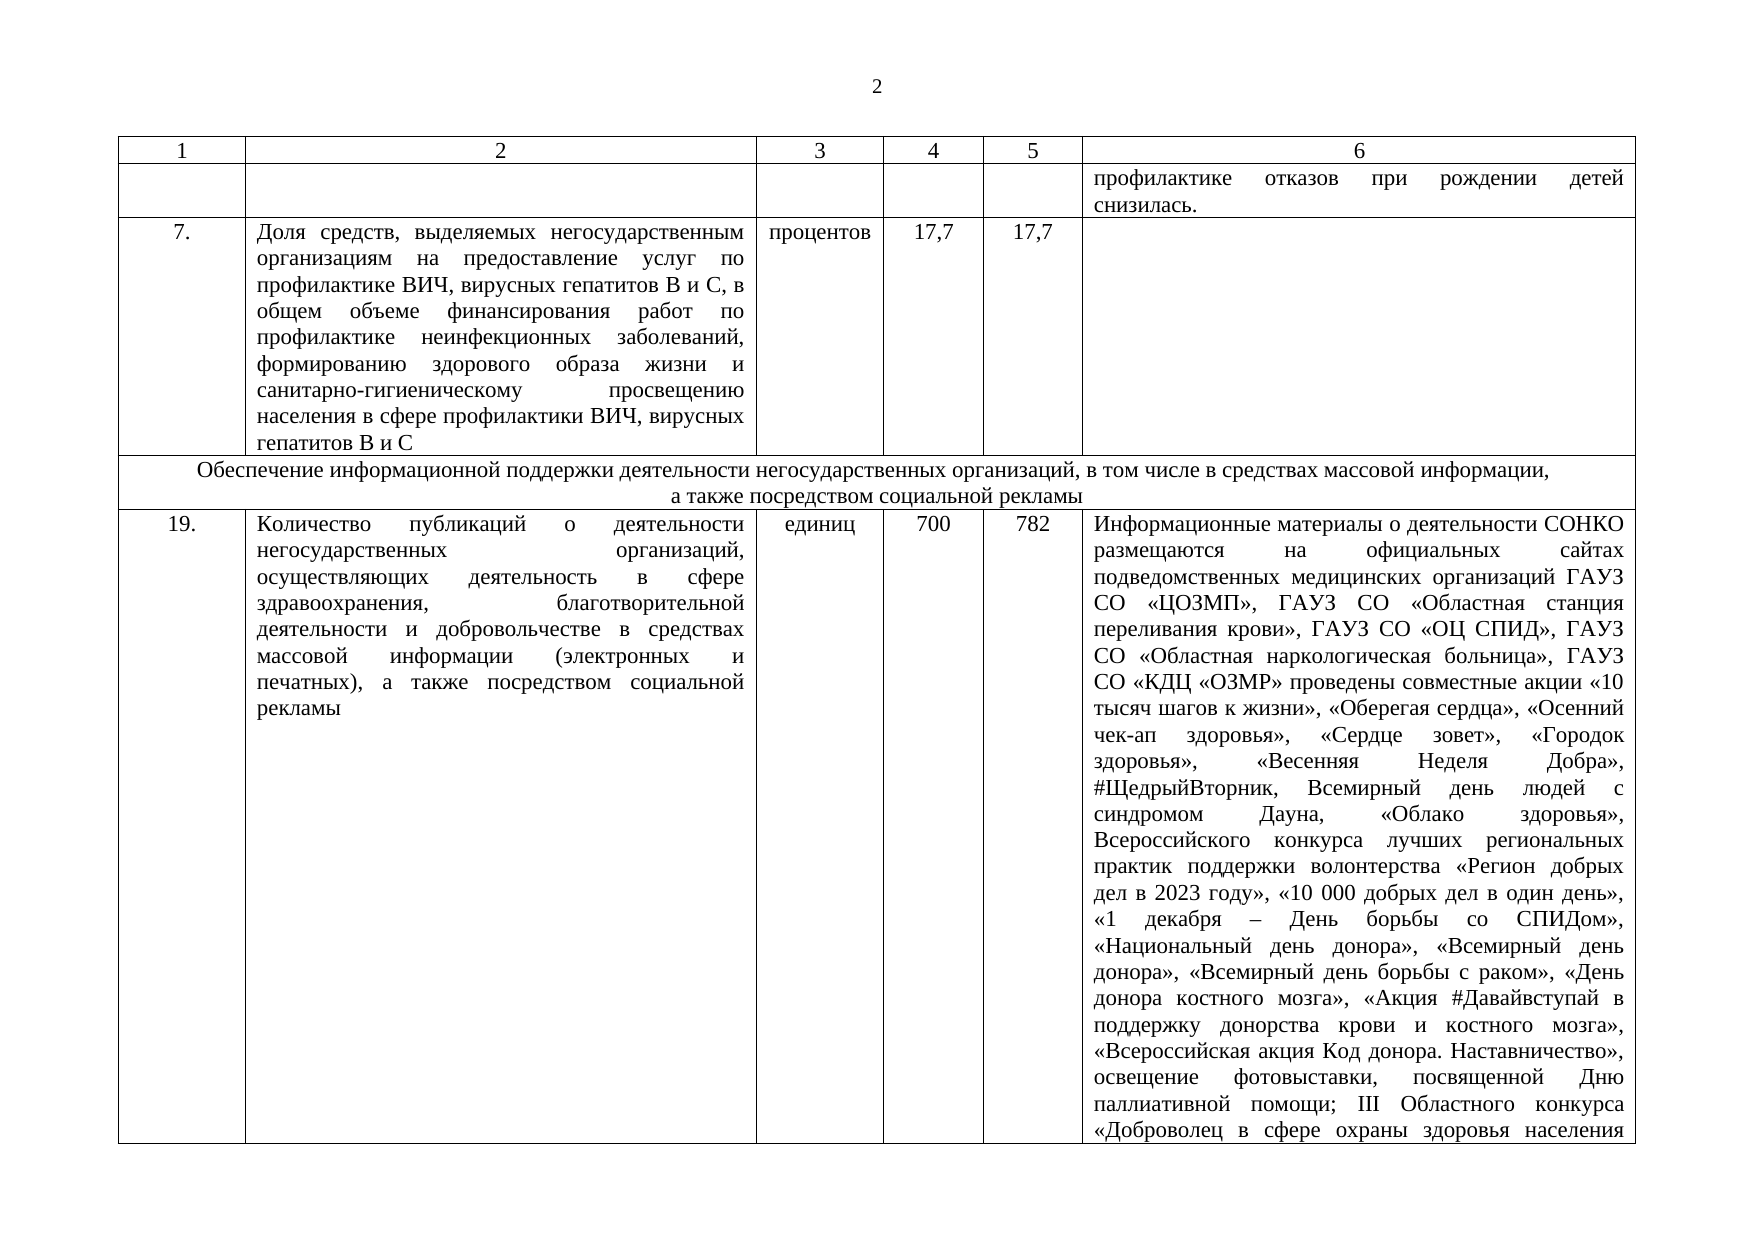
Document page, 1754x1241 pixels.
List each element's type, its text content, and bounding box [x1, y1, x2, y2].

table_cell 782 [984, 510, 1082, 1142]
table_cell Обеспечение информационной поддержки деятельности негосударственных организаций, в том числе в средствах массовой информации, а также посредством социальной рекламы [119, 456, 1635, 509]
table_cell [884, 164, 983, 217]
table_header 2 [246, 137, 756, 163]
table_header 4 [884, 137, 983, 163]
table_cell [246, 164, 756, 217]
table_header 6 [1083, 137, 1635, 163]
table_cell процентов [757, 218, 883, 455]
table_cell [119, 164, 245, 217]
table_cell 19. [119, 510, 245, 1142]
table_cell Информационные материалы о деятельности СОНКО размещаются на официальных сайтах подведомственных медицинских организаций ГАУЗ СО «ЦОЗМП», ГАУЗ СО «Областная станция переливания крови», ГАУЗ СО «ОЦ СПИД», ГАУЗ СО «Областная наркологическая больница», ГАУЗ СО «КДЦ «ОЗМР» проведены совместные акции «10 тысяч шагов к жизни», «Оберегая сердца», «Осенний чек-ап здоровья», «Сердце зовет», «Городок здоровья», «Весенняя Неделя Добра», #ЩедрыйВторник, Всемирный день людей с синдромом Дауна, «Облако здоровья», Всероссийского конкурса лучших региональных практик поддержки волонтерства «Регион добрых дел в 2023 году», «10 000 добрых дел в один день», «1 декабря – День борьбы со СПИДом», «Национальный день донора», «Всемирный день донора», «Всемирный день борьбы с раком», «День донора костного мозга», «Акция #Давайвступай в поддержку донорства крови и костного мозга», «Всероссийская акция Код донора. Наставничество», освещение фотовыставки, посвященной Дню паллиативной помощи; III Областного конкурса «Доброволец в сфере охраны здоровья населения [1083, 510, 1635, 1142]
table_cell [984, 164, 1082, 217]
table_cell 700 [884, 510, 983, 1142]
table_cell единиц [757, 510, 883, 1142]
table_cell профилактике отказов при рождении детей снизилась. [1083, 164, 1635, 217]
table_cell 17,7 [984, 218, 1082, 455]
table_cell Количество публикаций о деятельности негосударственных организаций, осуществляющих деятельность в сфере здравоохранения, благотворительной деятельности и добровольчестве в средствах массовой информации (электронных и печатных), а также посредством социальной рекламы [246, 510, 756, 1142]
table_header 3 [757, 137, 883, 163]
table_cell Доля средств, выделяемых негосударственным организациям на предоставление услуг по профилактике ВИЧ, вирусных гепатитов В и С, в общем объеме финансирования работ по профилактике неинфекционных заболеваний, формированию здорового образа жизни и санитарно-гигиеническому просвещению населения в сфере профилактики ВИЧ, вирусных гепатитов В и С [246, 218, 756, 455]
table_cell [1083, 218, 1635, 455]
table_cell 7. [119, 218, 245, 455]
table_header 1 [119, 137, 245, 163]
table_cell [757, 164, 883, 217]
table_cell 17,7 [884, 218, 983, 455]
table_header 5 [984, 137, 1082, 163]
